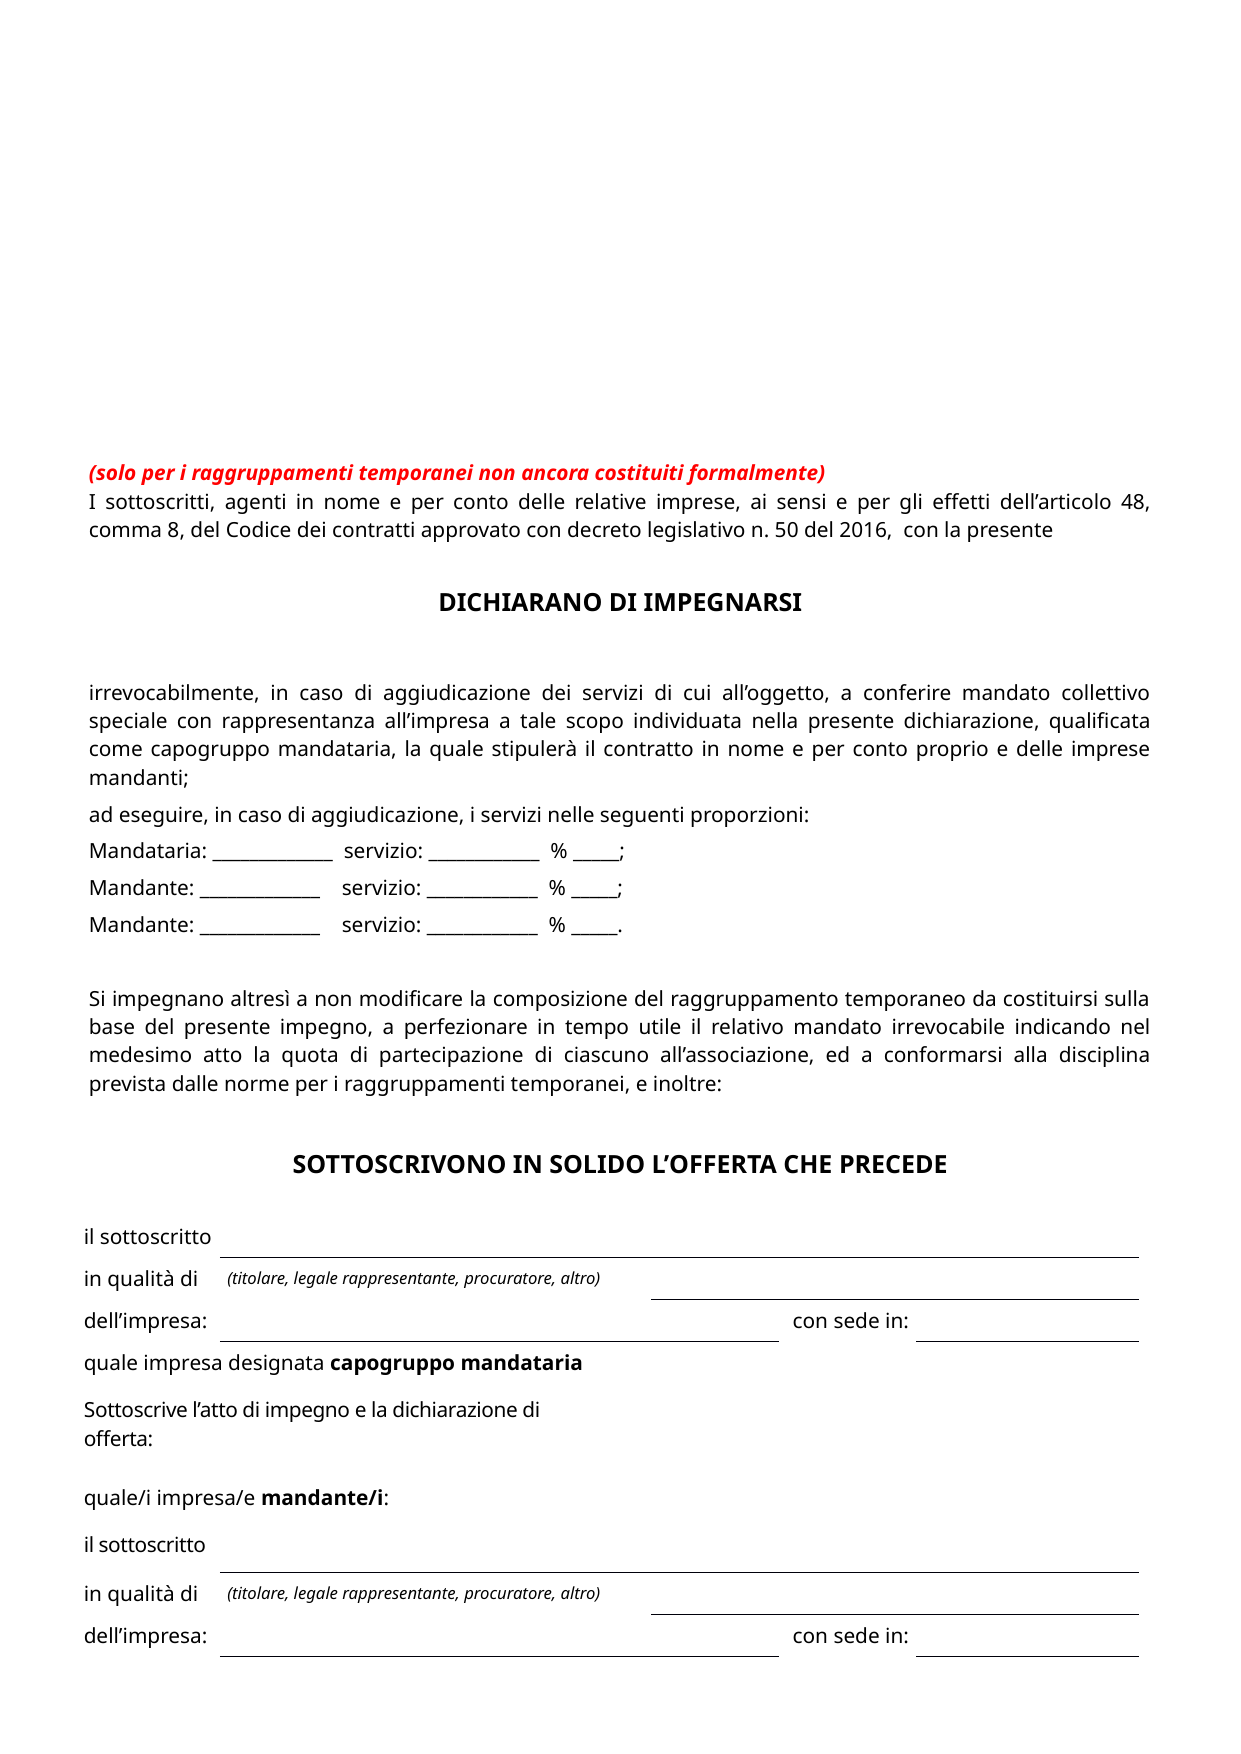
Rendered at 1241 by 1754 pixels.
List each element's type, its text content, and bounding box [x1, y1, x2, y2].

table_cell (titolare, legale rappresentante, procuratore, altro) [220, 1573, 651, 1613]
table_cell [595, 1383, 1139, 1477]
text ad eseguire, in caso di aggiudicazione, i servizi nelle seguenti proporzioni: [89, 800, 1152, 828]
table_cell con sede in: [779, 1615, 916, 1656]
table_header [220, 1216, 1139, 1257]
table_cell [916, 1300, 1139, 1341]
subtitle DICHIARANO DI IMPEGNARSI [89, 584, 1152, 619]
table_cell Sottoscrive l’atto di impegno e la dichiarazione di offerta: [76, 1383, 595, 1477]
table_cell in qualità di [76, 1572, 220, 1613]
text irrevocabilmente, in caso di aggiudicazione dei servizi di cui all’oggetto, a conferire mandato collettivo speciale con rappresentanza all’impresa a tale scopo individuata nella presente dichiarazione, qualificata come capogruppo mandataria, la quale stipulerà il contratto in nome e per conto proprio e delle imprese mandanti; [89, 678, 1152, 791]
text Mandante: _____________ servizio: ____________ % _____. [89, 910, 1152, 938]
text (solo per i raggruppamenti temporanei non ancora costituiti formalmente) [89, 458, 1152, 487]
table_cell [220, 1518, 1139, 1572]
text I sottoscritti, agenti in nome e per conto delle relative imprese, ai sensi e per gli effetti dell’articolo 48, comma 8, del Codice dei contratti approvato con decreto legislativo n. 50 del 2016, con la presente [89, 487, 1152, 544]
table_cell il sottoscritto [76, 1518, 220, 1572]
table_cell [220, 1614, 779, 1656]
text Mandataria: _____________ servizio: ____________ % _____; [89, 837, 1152, 865]
text Si impegnano altresì a non modificare la composizione del raggruppamento temporaneo da costituirsi sulla base del presente impegno, a perfezionare in tempo utile il relativo mandato irrevocabile indicando nel medesimo atto la quota di partecipazione di ciascuno all’associazione, ed a conformarsi alla disciplina prevista dalle norme per i raggruppamenti temporanei, e inoltre: [89, 984, 1152, 1097]
table_cell quale/i impresa/e mandante/i: [76, 1477, 1139, 1518]
table_cell (titolare, legale rappresentante, procuratore, altro) [220, 1258, 651, 1299]
table_cell dell’impresa: [76, 1614, 220, 1656]
table_cell [220, 1299, 779, 1341]
table_cell [651, 1573, 1139, 1613]
table_cell dell’impresa: [76, 1299, 220, 1341]
subtitle SOTTOSCRIVONO IN SOLIDO L’OFFERTA CHE PRECEDE [89, 1147, 1152, 1181]
table_cell [651, 1258, 1139, 1299]
table_cell con sede in: [779, 1300, 916, 1341]
table_cell in qualità di [76, 1257, 220, 1299]
table_cell [916, 1615, 1139, 1656]
text Mandante: _____________ servizio: ____________ % _____; [89, 873, 1152, 902]
table_cell quale impresa designata capogruppo mandataria [76, 1341, 1139, 1383]
table_header il sottoscritto [76, 1216, 220, 1257]
